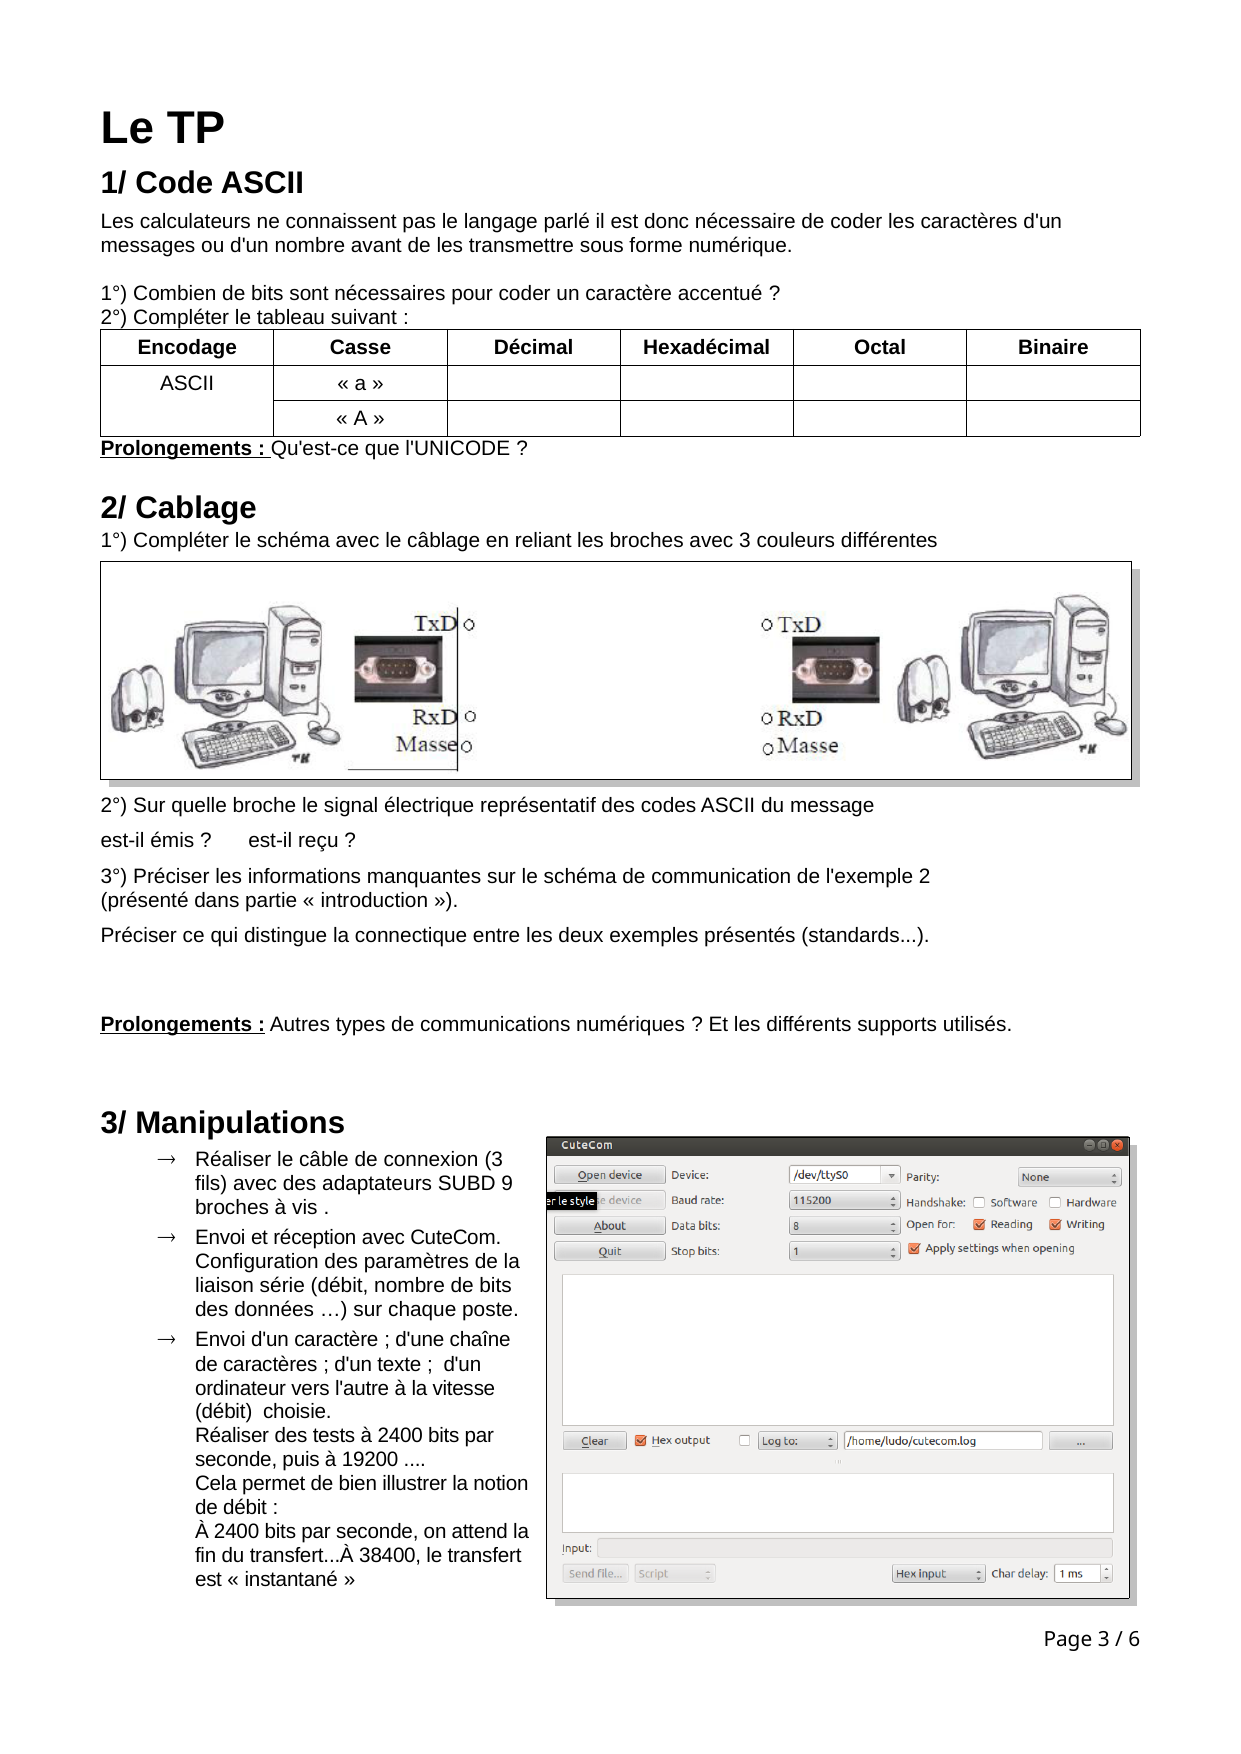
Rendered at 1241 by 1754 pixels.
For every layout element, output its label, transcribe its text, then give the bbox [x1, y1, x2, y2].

text 2/ Cablage [100, 489, 1140, 525]
text Prolongements : Qu'est-ce que l'UNICODE ? [100, 437, 1140, 459]
text 1/ Code ASCII [100, 164, 1140, 200]
table_header Encodage [101, 330, 273, 364]
table_cell [967, 366, 1140, 400]
list Réaliser le câble de connexion (3 fils) avec des adaptateurs SUBD 9 broches à vis . [157, 1146, 546, 1219]
table_header Binaire [967, 330, 1140, 364]
table_cell [621, 401, 793, 436]
picture [101, 562, 1131, 779]
text est-il émis ? est-il reçu ? [100, 828, 1140, 852]
table_cell ASCII [101, 366, 273, 436]
table_cell [967, 401, 1140, 436]
table_header Décimal [448, 330, 620, 364]
text 1°) Compléter le schéma avec le câblage en reliant les broches avec 3 couleurs différentes [100, 528, 1140, 552]
text 3°) Préciser les informations manquantes sur le schéma de communication de l'exemple 2 (présenté dans partie « introduction »). [100, 863, 1140, 911]
table_cell [448, 401, 620, 436]
text Prolongements : Autres types de communications numériques ? Et les différents supports utilisés. [100, 1012, 1140, 1036]
picture [547, 1138, 1129, 1598]
table_cell « A » [274, 401, 447, 436]
text Préciser ce qui distingue la connectique entre les deux exemples présentés (standards...). [100, 923, 1140, 947]
text 1°) Combien de bits sont nécessaires pour coder un caractère accentué ? [100, 281, 1140, 305]
table_cell « a » [274, 366, 447, 400]
text 3/ Manipulations [100, 1104, 1140, 1140]
table_cell [448, 366, 620, 400]
text Les calculateurs ne connaissent pas le langage parlé il est donc nécessaire de coder les caractères d'un messages ou d'un nombre avant de les transmettre sous forme numérique. [100, 209, 1140, 257]
table_header Casse [274, 330, 447, 364]
table_cell [621, 366, 793, 400]
text 2°) Sur quelle broche le signal électrique représentatif des codes ASCII du message [100, 780, 1140, 817]
table_cell [794, 366, 966, 400]
list Envoi d'un caractère ; d'une chaîne de caractères ; d'un texte ; d'un ordinateur vers l'autre à la vitesse (débit) choisie. Réaliser des tests à 2400 bits par seconde, puis à 19200 .... Cela permet de bien illustrer la notion de débit : À 2400 bits par seconde, on attend la fin du transfert...À 38400, le transfert est « instantané » [157, 1327, 546, 1591]
text 2°) Compléter le tableau suivant : [100, 305, 1140, 329]
table_header Octal [794, 330, 966, 364]
table_header Hexadécimal [621, 330, 793, 364]
table_cell [794, 401, 966, 436]
text Le TP [100, 100, 1140, 153]
list Envoi et réception avec CuteCom. Configuration des paramètres de la liaison série (débit, nombre de bits des données …) sur chaque poste. [157, 1225, 546, 1321]
